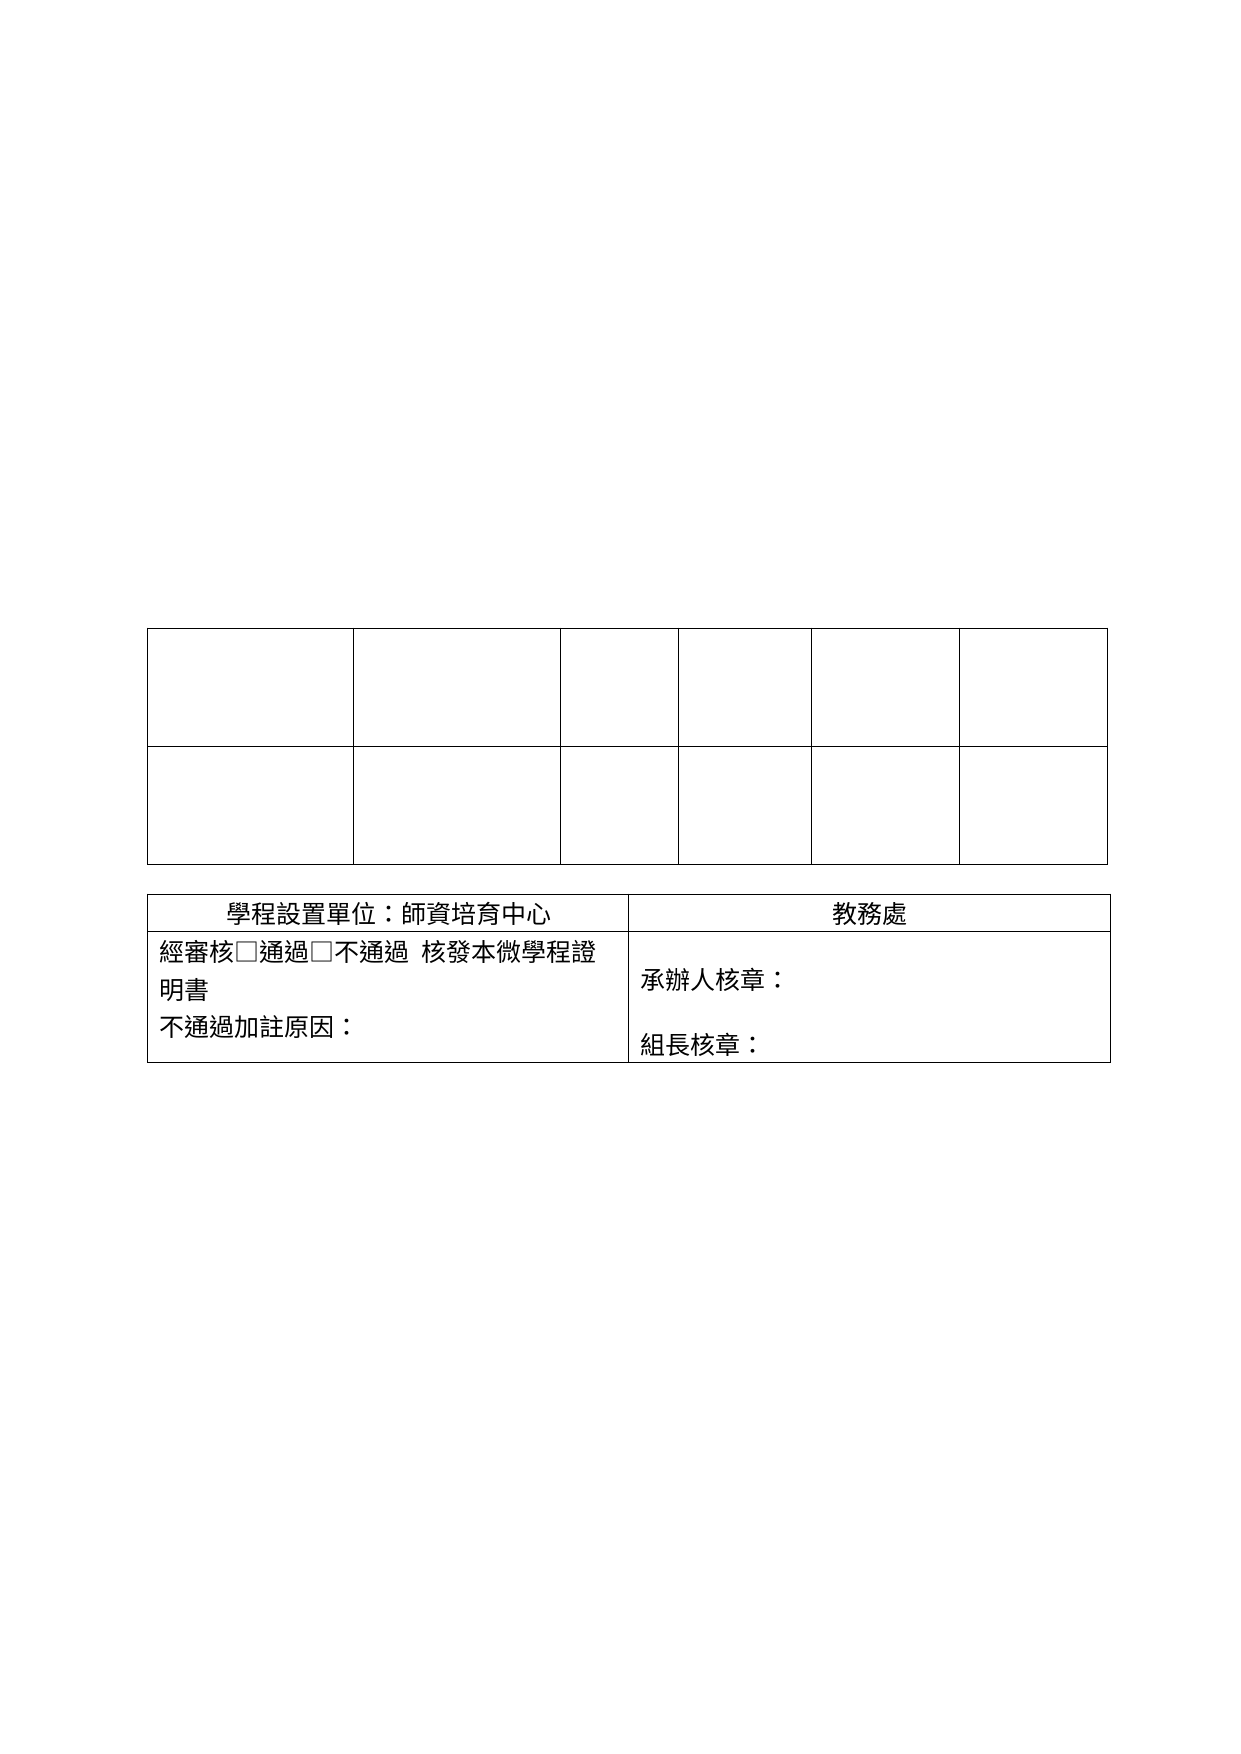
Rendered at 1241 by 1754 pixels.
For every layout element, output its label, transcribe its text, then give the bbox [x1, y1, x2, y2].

table_cell [960, 629, 1107, 746]
table_cell [960, 747, 1107, 864]
table_cell [679, 629, 811, 746]
table_cell 經審核□通過□不通過 核發本微學程證明書 不通過加註原因： [148, 932, 628, 1062]
table_cell [679, 747, 811, 864]
table_cell [354, 629, 560, 746]
table_cell 承辦人核章： 組長核章： [629, 932, 1110, 1062]
table_cell [561, 629, 678, 746]
table_cell [148, 629, 353, 746]
table_header 學程設置單位：師資培育中心 [148, 895, 628, 931]
table_cell [148, 747, 353, 864]
table_cell [354, 747, 560, 864]
table_cell [812, 747, 959, 864]
table_cell [561, 747, 678, 864]
table_cell [812, 629, 959, 746]
table_header 教務處 [629, 895, 1110, 931]
